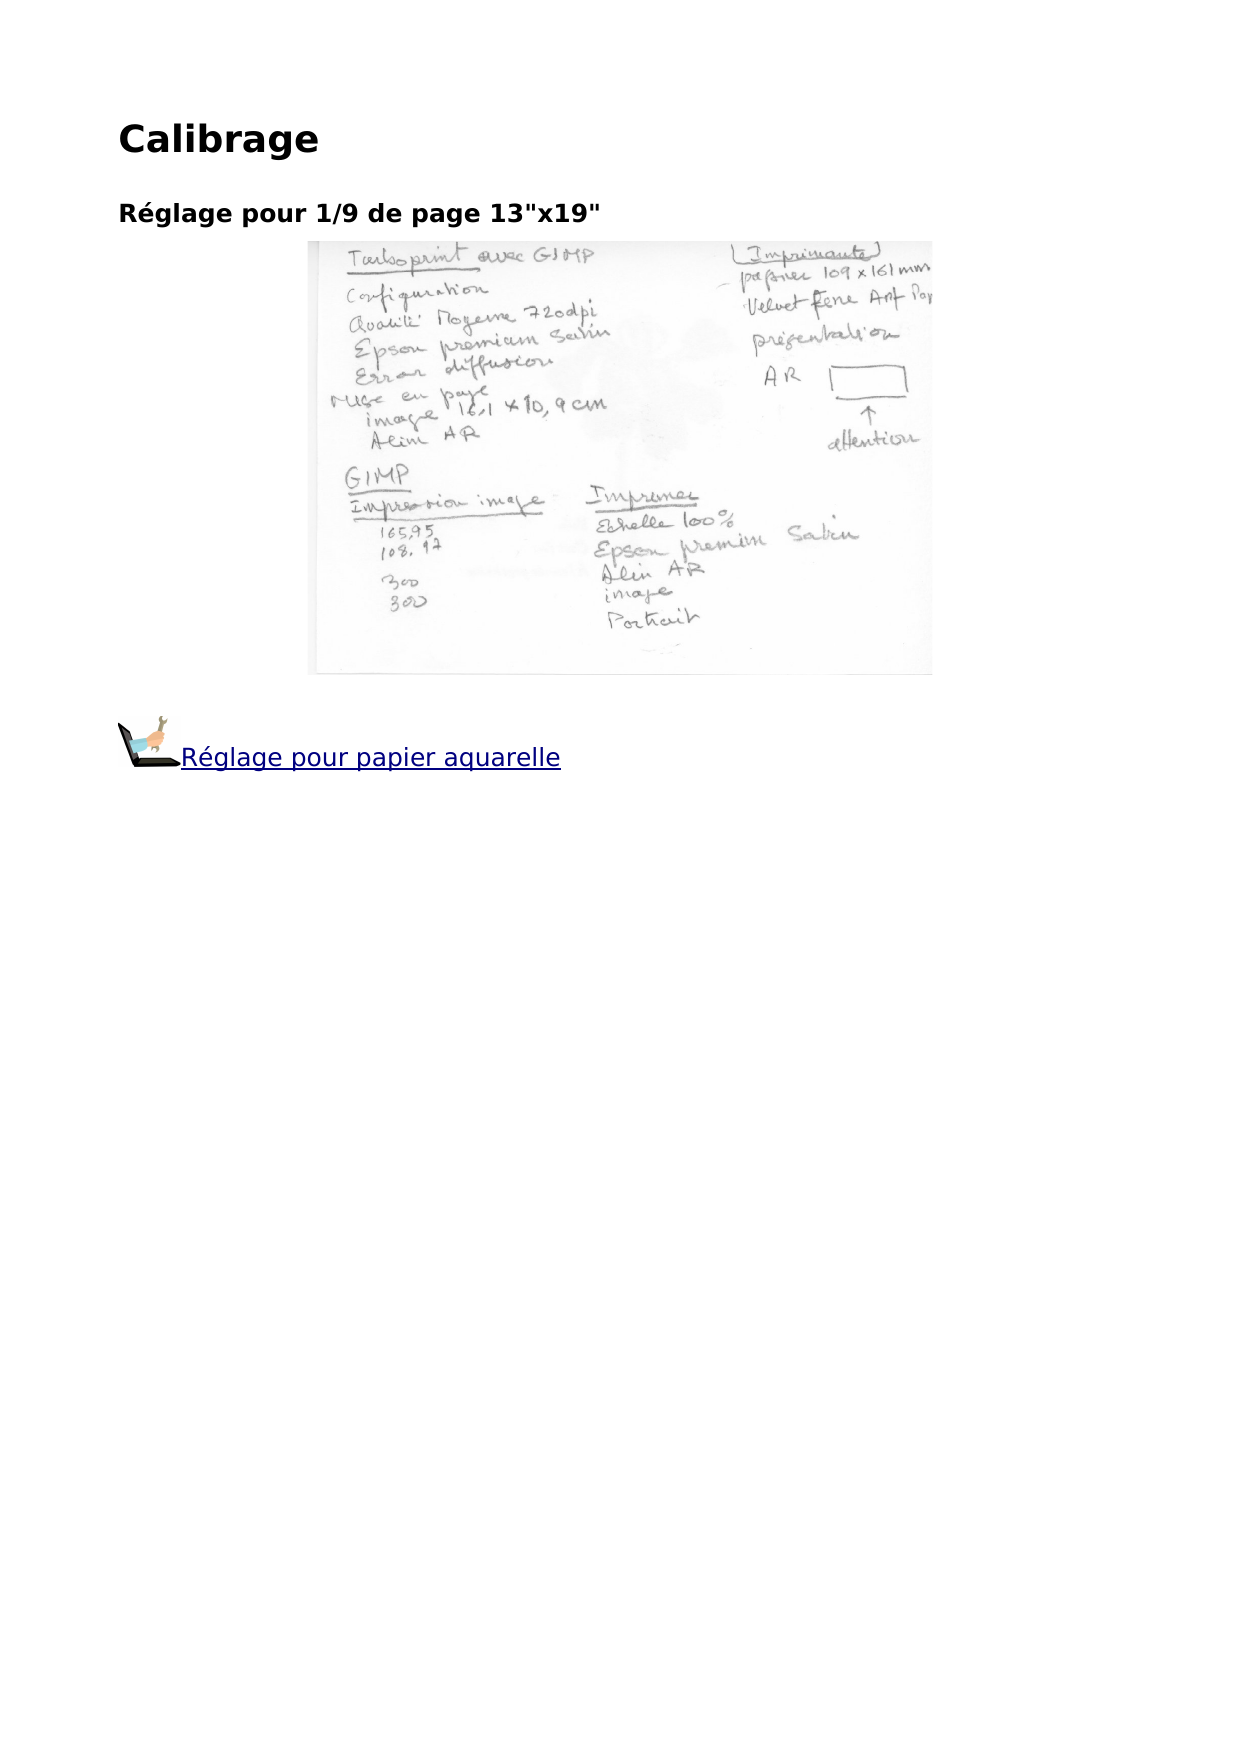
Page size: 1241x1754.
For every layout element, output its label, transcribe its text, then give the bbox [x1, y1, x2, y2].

text Réglage pour papier aquarelle [118, 716, 1122, 772]
subtitle Réglage pour 1/9 de page 13"x19" [118, 199, 1122, 228]
subtitle Calibrage [118, 118, 1122, 162]
picture [118, 716, 181, 767]
picture [307, 241, 933, 675]
